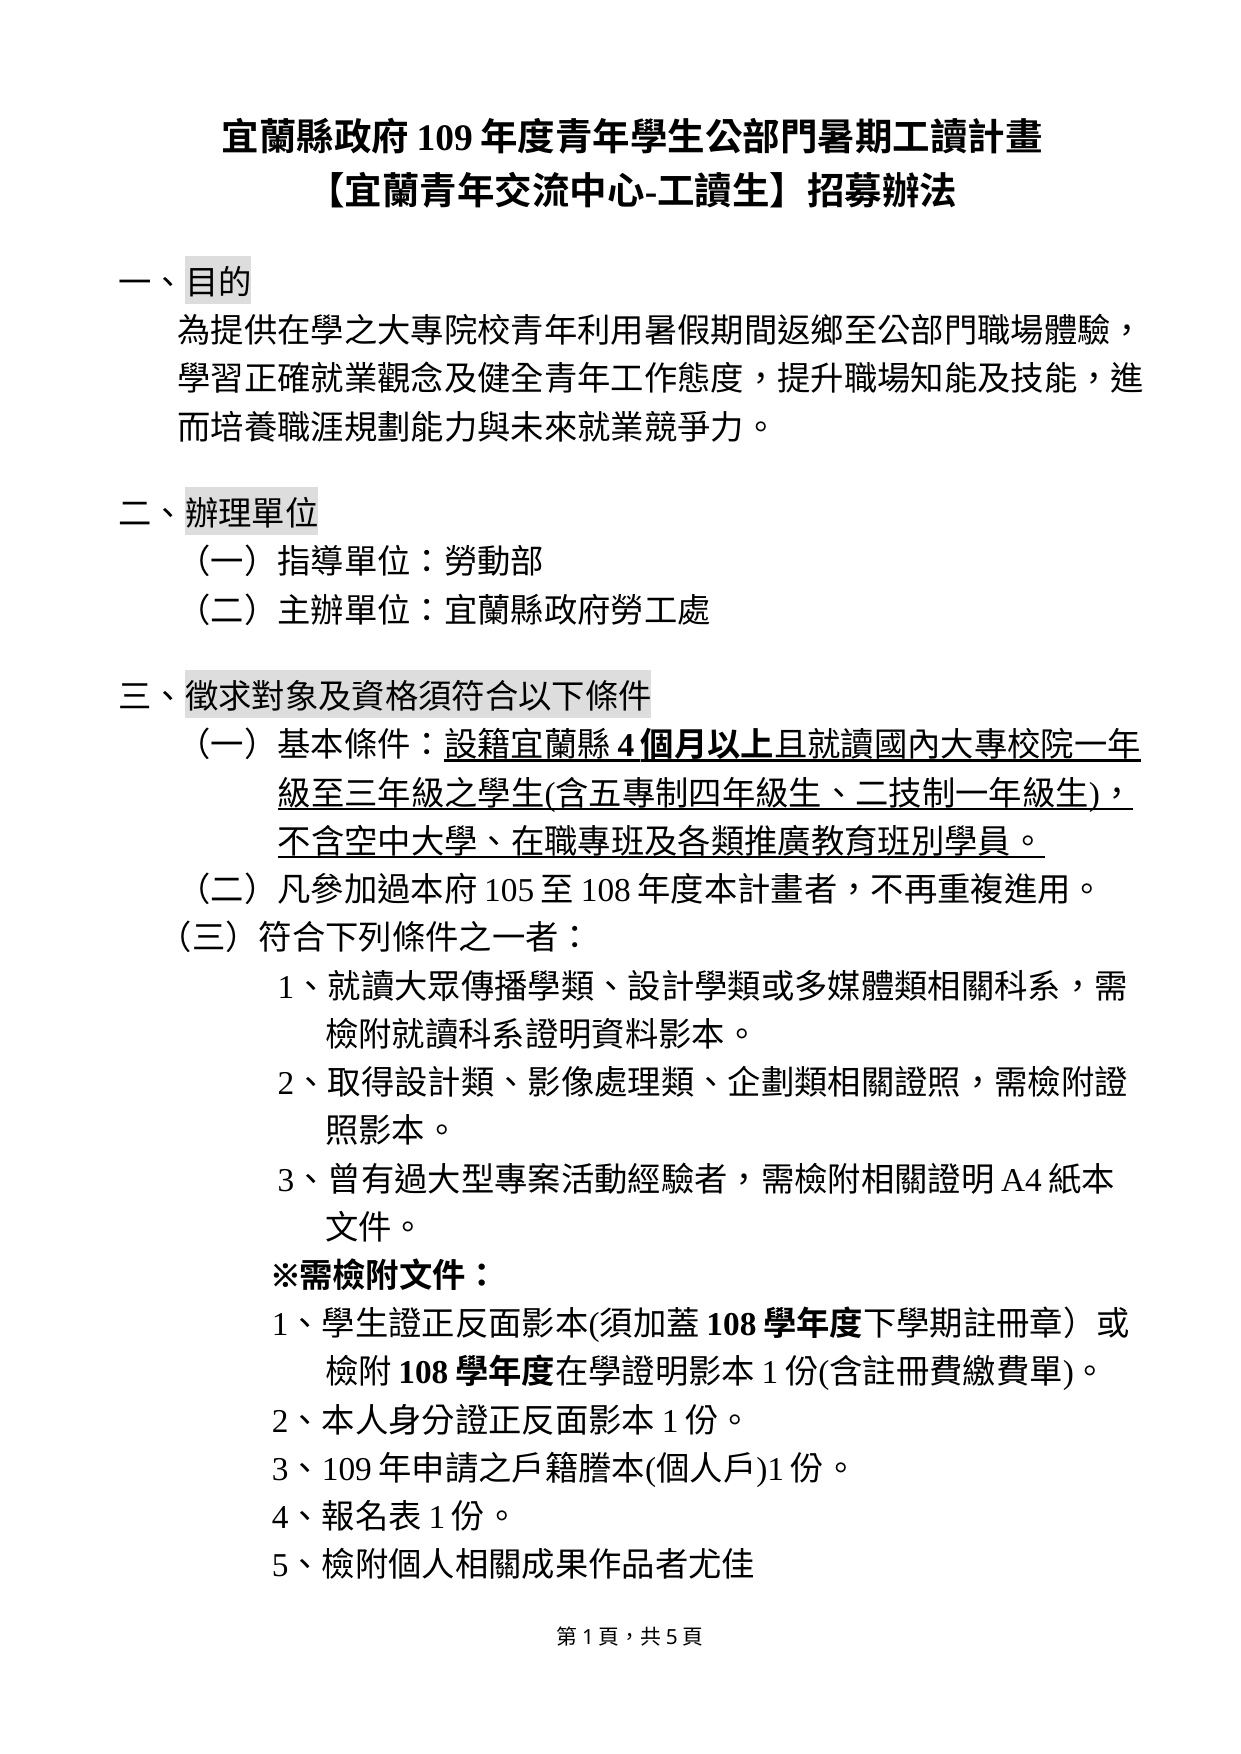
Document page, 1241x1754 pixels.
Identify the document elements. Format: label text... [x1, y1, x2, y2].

text 2、本人身分證正反面影本1份。 [272, 1393, 1146, 1442]
text 三、徵求對象及資格須符合以下條件 [118, 670, 1146, 718]
text 1、就讀大眾傳播學類、設計學類或多媒體類相關科系，需檢附就讀科系證明資料影本。 [277, 959, 1146, 1056]
text 5、檢附個人相關成果作品者尤佳 [272, 1538, 1146, 1586]
text 3、109年申請之戶籍謄本(個人戶)1份。 [272, 1442, 1146, 1490]
text 【宜蘭青年交流中心-工讀生】招募辦法 [118, 161, 1146, 215]
text 為提供在學之大專院校青年利用暑假期間返鄉至公部門職場體驗，學習正確就業觀念及健全青年工作態度，提升職場知能及技能，進而培養職涯規劃能力與未來就業競爭力。 [177, 304, 1146, 449]
text 3、曾有過大型專案活動經驗者，需檢附相關證明A4紙本文件。 [277, 1152, 1146, 1249]
text 2、取得設計類、影像處理類、企劃類相關證照，需檢附證照影本。 [277, 1056, 1146, 1152]
text 二、辦理單位 [118, 487, 1146, 535]
text （一）基本條件：設籍宜蘭縣4個月以上且就讀國內大專校院一年級至三年級之學生(含五專制四年級生、二技制一年級生)，不含空中大學、在職專班及各類推廣教育班別學員。 [177, 718, 1146, 863]
text 宜蘭縣政府109年度青年學生公部門暑期工讀計畫 [118, 106, 1146, 161]
text 1、學生證正反面影本(須加蓋108學年度下學期註冊章）或檢附108學年度在學證明影本1份(含註冊費繳費單)。 [272, 1297, 1146, 1393]
text （一）指導單位：勞動部 [118, 535, 1146, 583]
text 4、報名表1份。 [272, 1490, 1146, 1538]
text （二）主辦單位：宜蘭縣政府勞工處 [118, 583, 1146, 632]
text 一、目的 [118, 256, 1146, 304]
text （二）凡參加過本府105至108年度本計畫者，不再重複進用。 [177, 863, 1146, 911]
text ※需檢附文件： [272, 1249, 1146, 1297]
text （三）符合下列條件之一者： [142, 911, 1146, 959]
